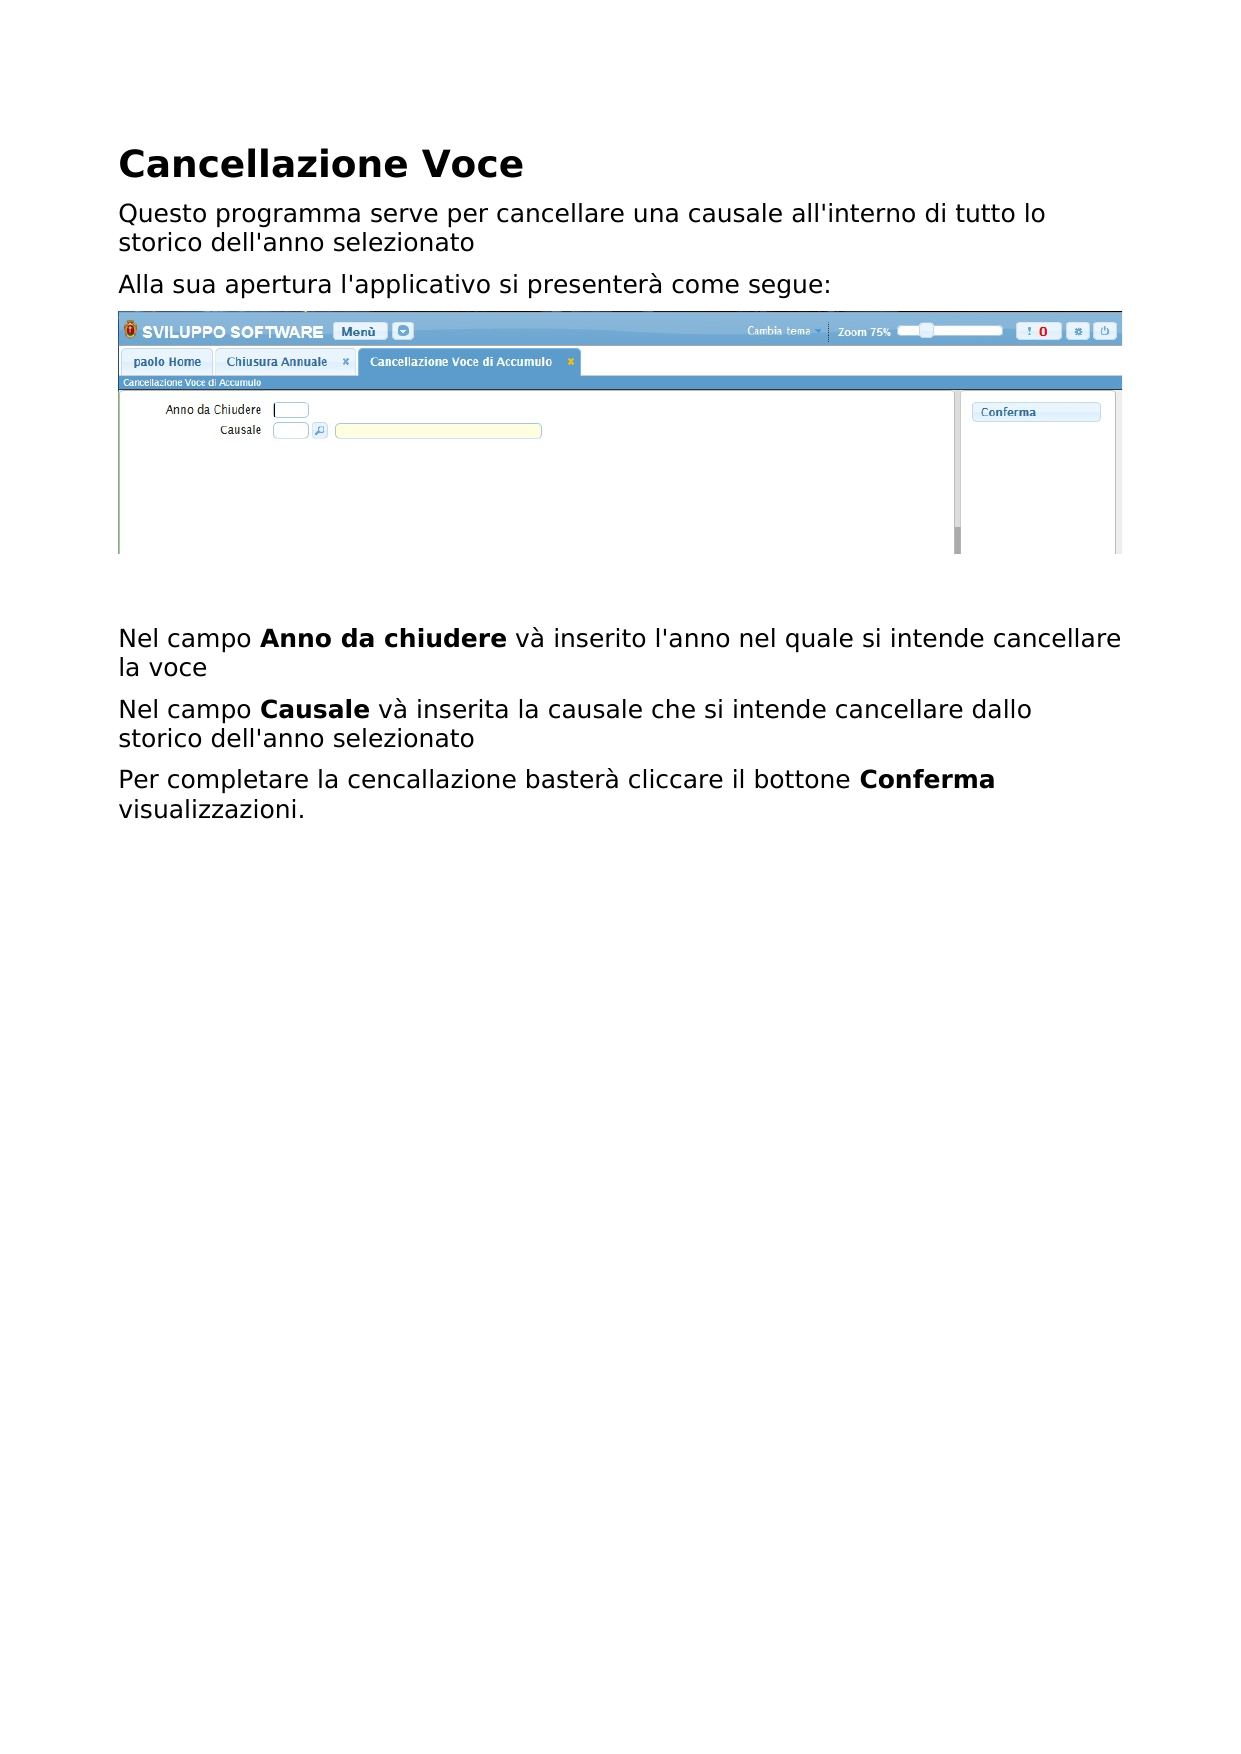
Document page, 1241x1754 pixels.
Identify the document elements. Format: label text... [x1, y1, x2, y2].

text Nel campo Causale và inserita la causale che si intende cancellare dallo storico dell'anno selezionato [118, 695, 1122, 753]
text Questo programma serve per cancellare una causale all'interno di tutto lo storico dell'anno selezionato [118, 199, 1122, 258]
text Alla sua apertura l'applicativo si presenterà come segue: [118, 270, 1122, 299]
subtitle Cancellazione Voce [118, 143, 1122, 187]
picture [118, 311, 1123, 554]
text Per completare la cencallazione basterà cliccare il bottone Conferma visualizzazioni. [118, 766, 1122, 824]
text Nel campo Anno da chiudere và inserito l'anno nel quale si intende cancellare la voce [118, 624, 1122, 682]
